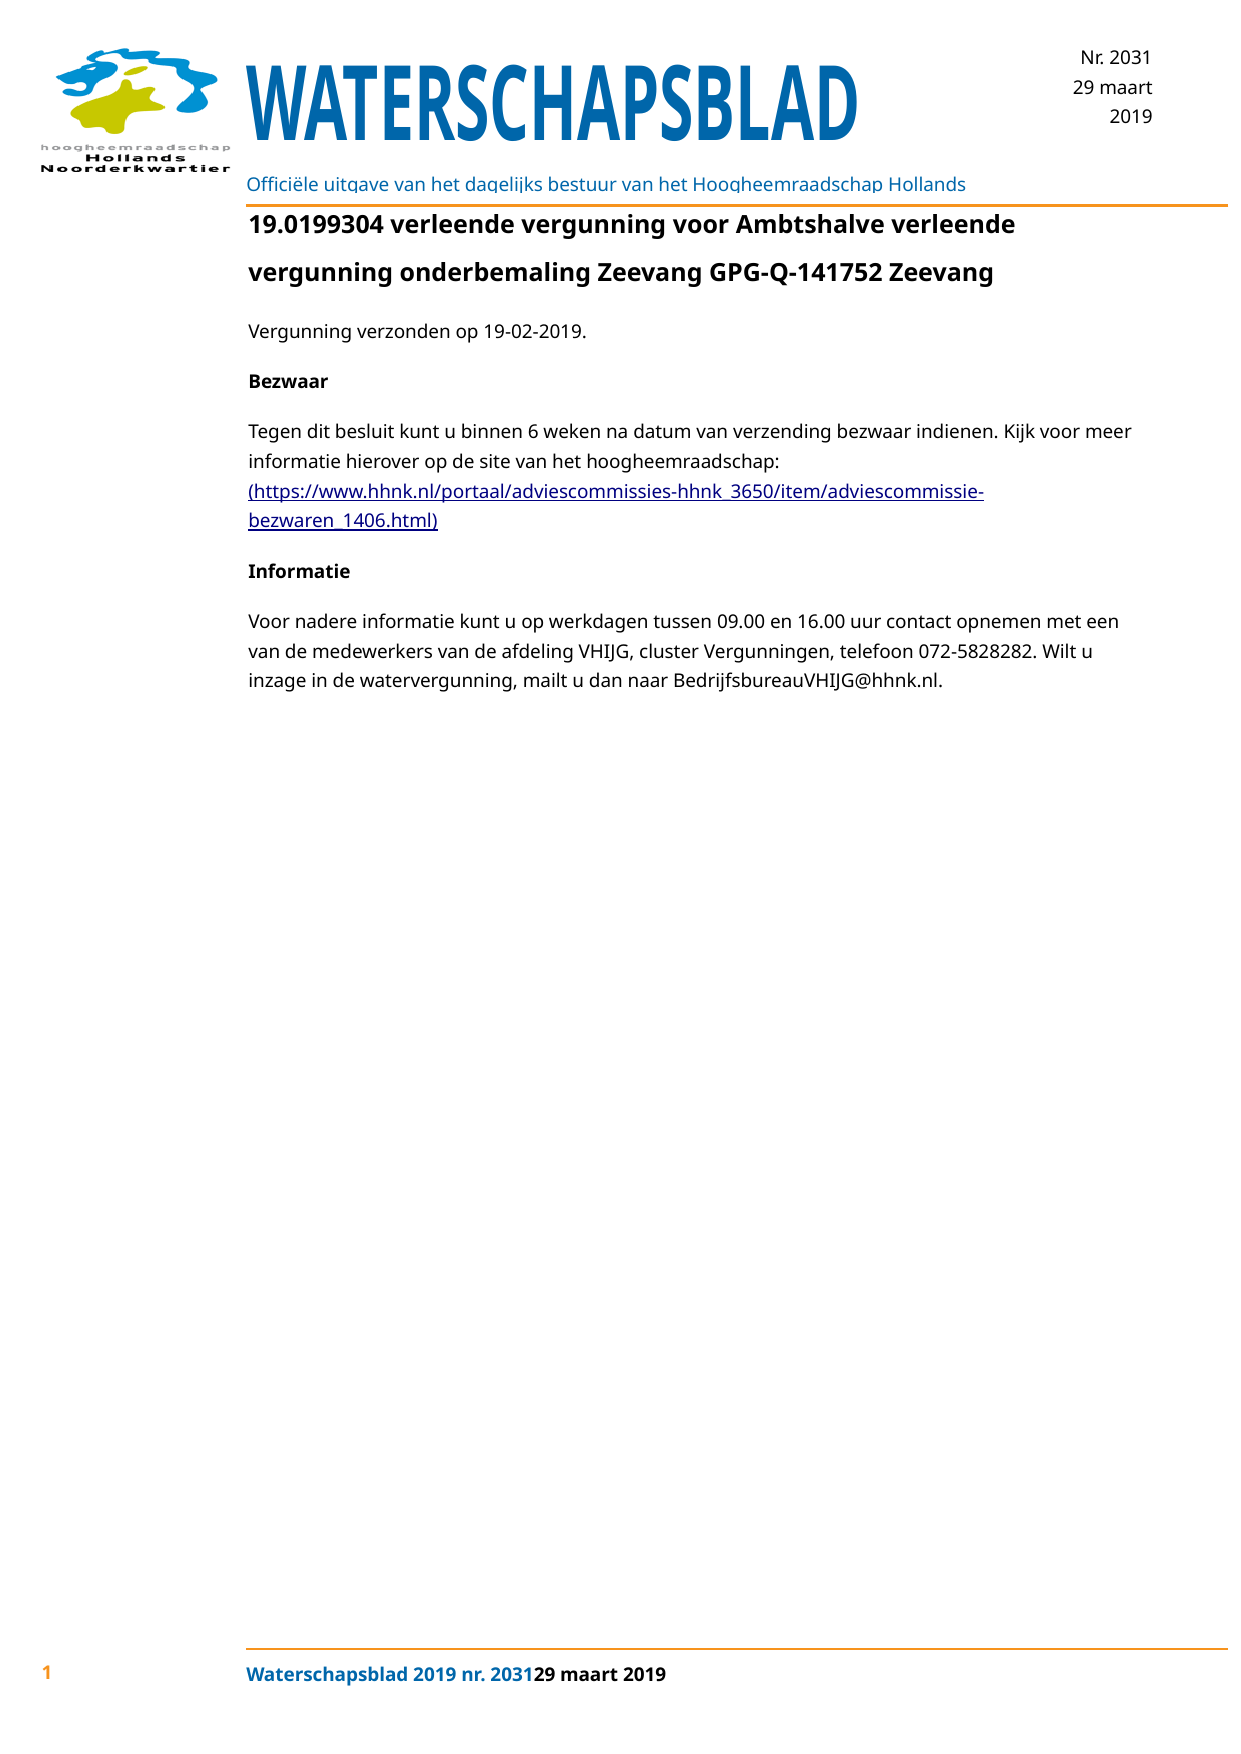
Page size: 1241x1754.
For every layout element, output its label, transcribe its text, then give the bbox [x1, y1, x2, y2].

text Voor nadere informatie kunt u op werkdagen tussen 09.00 en 16.00 uur contact opnemen met een van de medewerkers van de afdeling VHIJG, cluster Vergunningen, telefoon 072-5828282. Wilt u inzage in de watervergunning, mailt u dan naar BedrijfsbureauVHIJG@hhnk.nl. [248, 608, 1152, 693]
picture [41, 47, 231, 172]
text Bezwaar [248, 368, 1152, 394]
text Vergunning verzonden op 19-02-2019. [248, 318, 1152, 344]
text Informatie [248, 558, 1152, 584]
text Tegen dit besluit kunt u binnen 6 weken na datum van verzending bezwaar indienen. Kijk voor meer informatie hierover op de site van het hoogheemraadschap: (https://www.hhnk.nl/portaal/adviescommissies-hhnk_3650/item/adviescommissie-bezwaren_1406.html) [248, 419, 1152, 533]
text 19.0199304 verleende vergunning voor Ambtshalve verleende vergunning onderbemaling Zeevang GPG-Q-141752 Zeevang [248, 207, 1152, 288]
